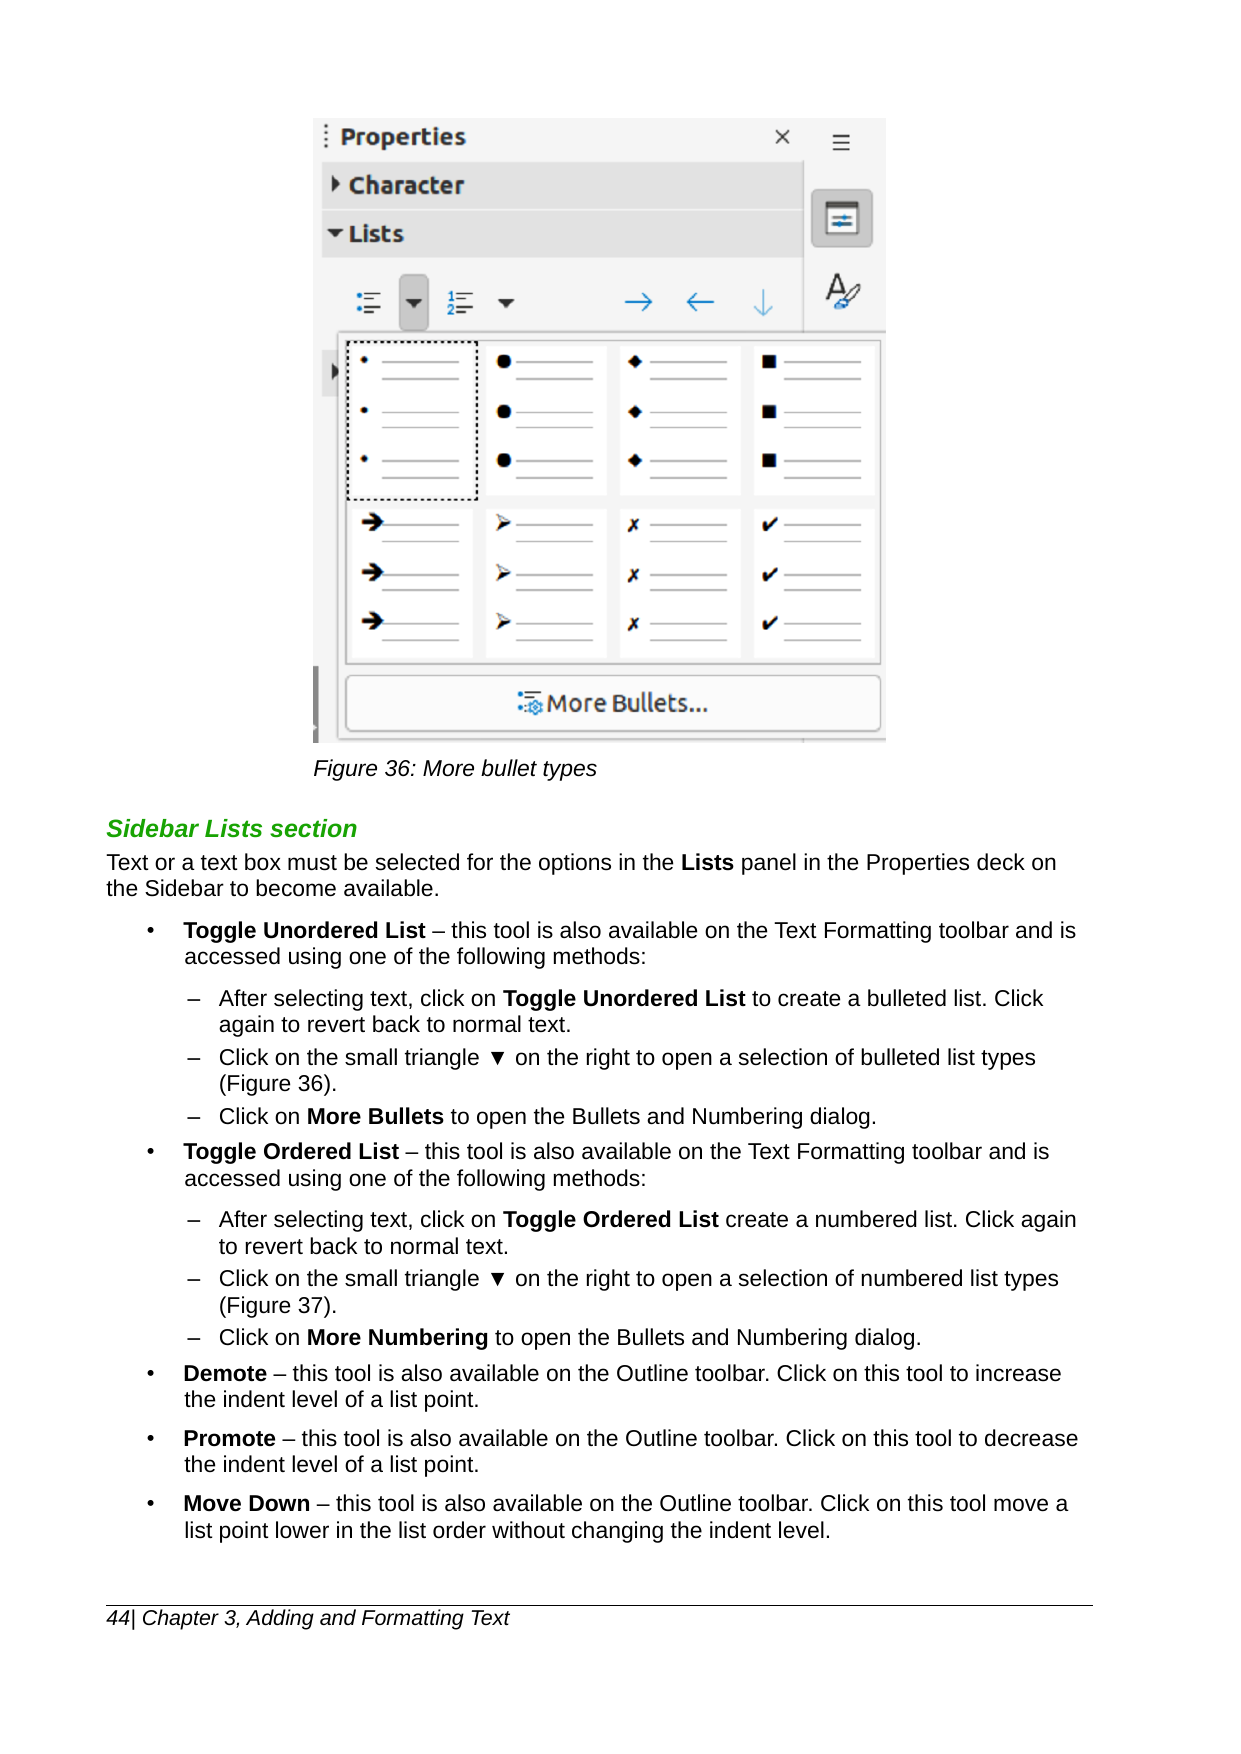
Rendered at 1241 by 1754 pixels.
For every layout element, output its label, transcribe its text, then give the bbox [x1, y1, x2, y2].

list Click on the small triangle ▼ on the right to open a selection of bulleted list types (Figure 36). [187, 1044, 1093, 1097]
text Text or a text box must be selected for the options in the Lists panel in the Properties deck on the Sidebar to become available. [106, 849, 1093, 901]
picture [313, 118, 886, 743]
list Click on More Numbering to open the Bullets and Numbering dialog. [187, 1324, 1093, 1351]
list Toggle Unordered List – this tool is also available on the Text Formatting toolbar and is accessed using one of the following methods: [144, 914, 1093, 972]
list After selecting text, click on Toggle Ordered List create a numbered list. Click again to revert back to normal text. [187, 1206, 1093, 1259]
text Figure 36: More bullet types [313, 755, 886, 781]
list Demote – this tool is also available on the Outline toolbar. Click on this tool to increase the indent level of a list point. [144, 1357, 1093, 1413]
list After selecting text, click on Toggle Unordered List to create a bulleted list. Click again to revert back to normal text. [187, 985, 1093, 1038]
list Toggle Ordered List – this tool is also available on the Text Formatting toolbar and is accessed using one of the following methods: [144, 1135, 1093, 1194]
list Click on More Bullets to open the Bullets and Numbering dialog. [187, 1103, 1093, 1129]
list Move Down – this tool is also available on the Outline toolbar. Click on this tool move a list point lower in the list order without changing the indent level. [144, 1487, 1093, 1546]
list Promote – this tool is also available on the Outline toolbar. Click on this tool to decrease the indent level of a list point. [144, 1422, 1093, 1478]
list Click on the small triangle ▼ on the right to open a selection of numbered list types (Figure 37). [187, 1265, 1093, 1318]
subtitle Sidebar Lists section [106, 814, 1093, 843]
